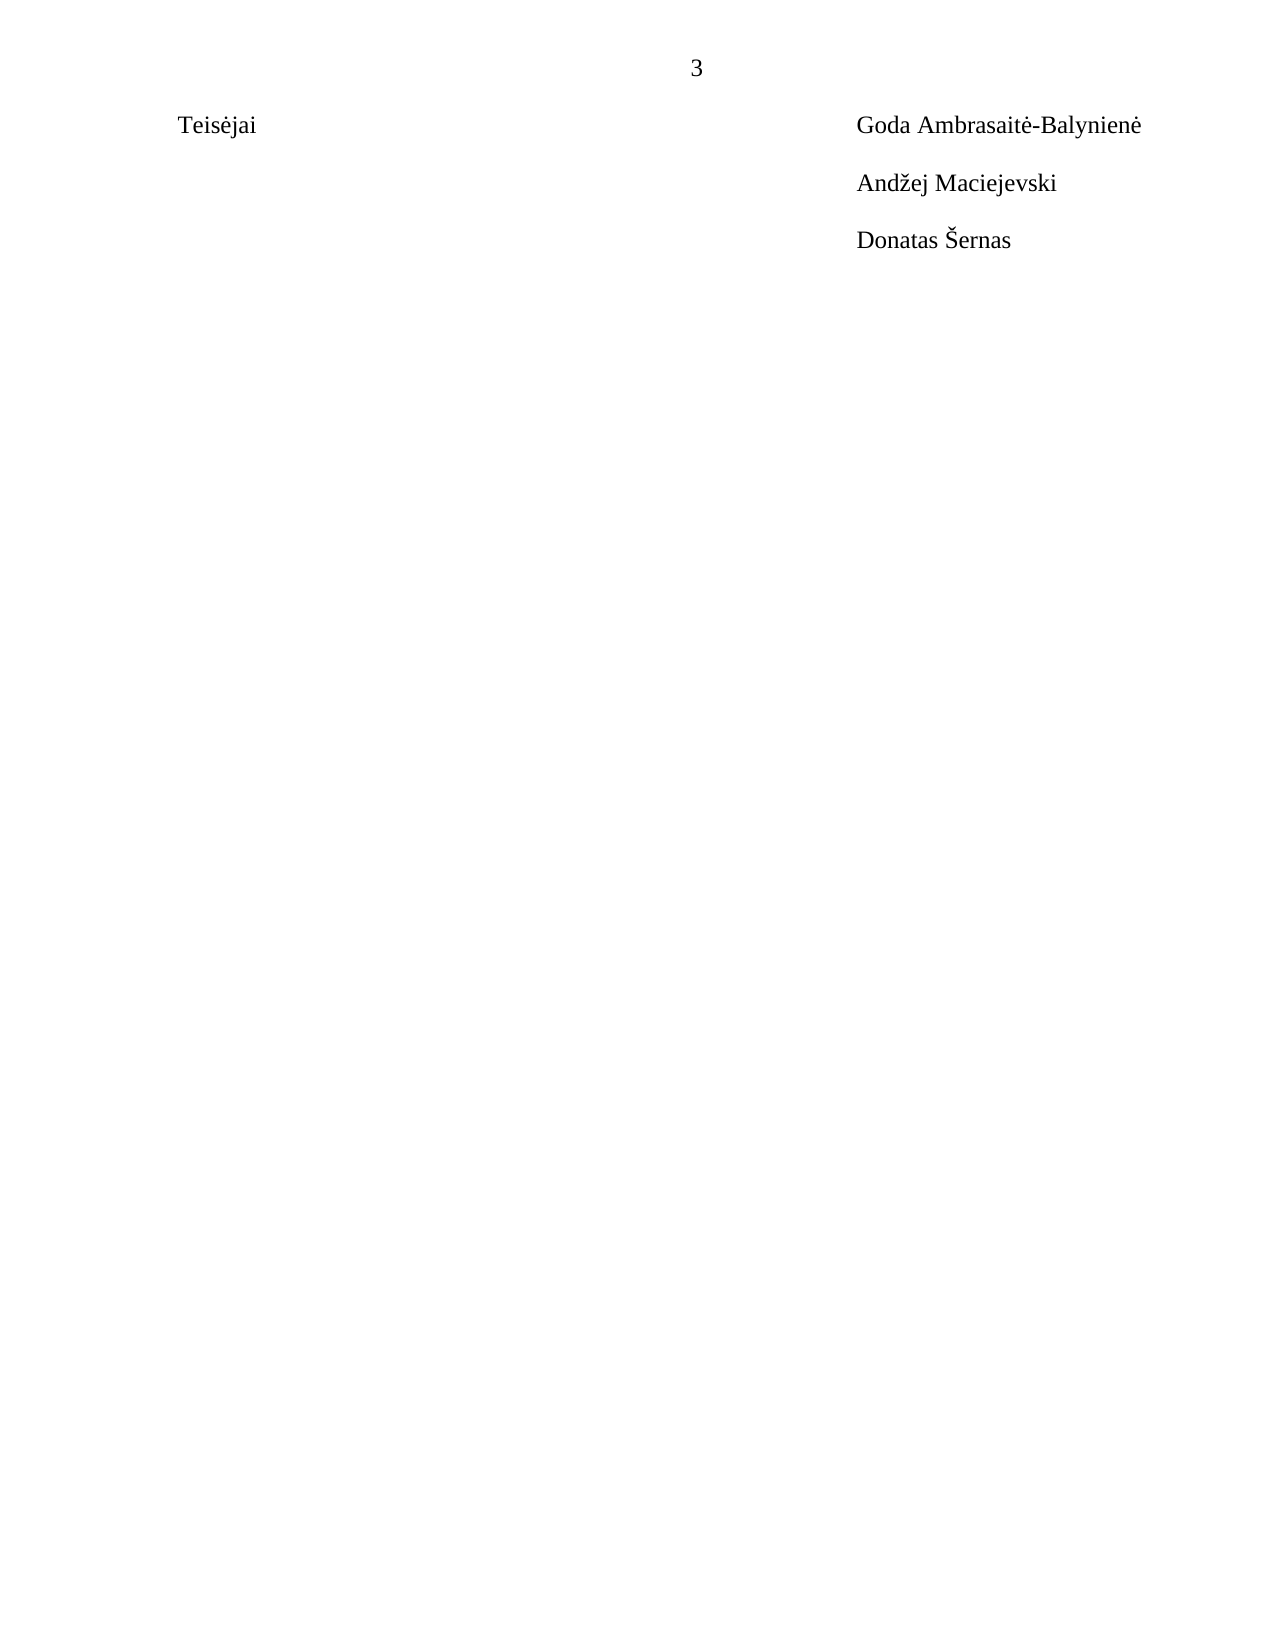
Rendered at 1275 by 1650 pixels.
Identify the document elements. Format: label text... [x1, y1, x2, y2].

text Donatas Šernas [177, 226, 1216, 254]
text Teisėjai Goda Ambrasaitė-Balynienė [177, 111, 1216, 139]
text Andžej Maciejevski [177, 168, 1216, 197]
